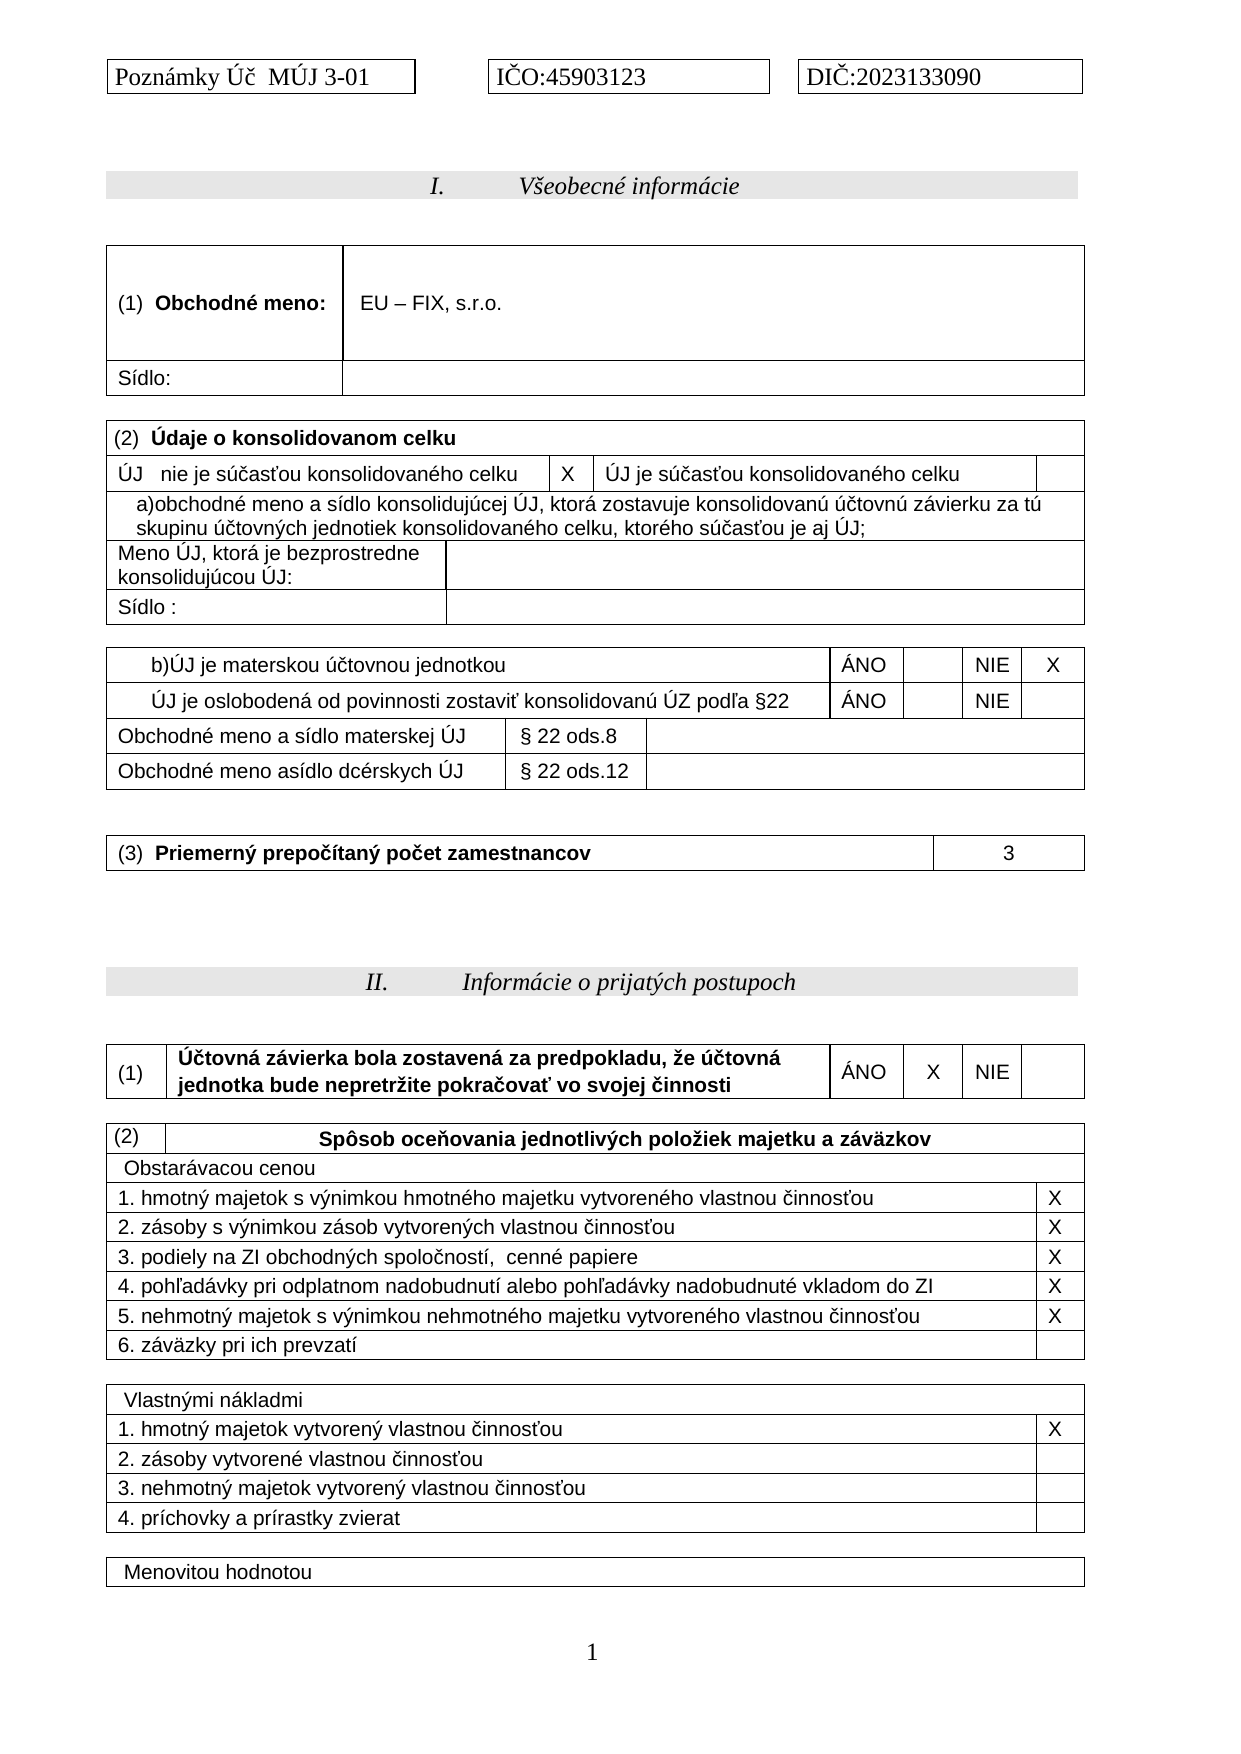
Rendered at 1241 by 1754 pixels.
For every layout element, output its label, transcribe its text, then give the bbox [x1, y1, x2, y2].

table_cell 4. pohľadávky pri odplatnom nadobudnutí alebo pohľadávky nadobudnuté vkladom do ZI [107, 1272, 1036, 1300]
table_cell [904, 683, 962, 718]
table_cell 1. hmotný majetok s výnimkou hmotného majetku vytvoreného vlastnou činnosťou [107, 1183, 1036, 1212]
table_header Spôsob oceňovania jednotlivých položiek majetku a záväzkov [166, 1124, 1084, 1153]
table_header [1022, 1045, 1084, 1098]
table_header NIE [963, 1045, 1021, 1098]
table_cell 3. nehmotný majetok vytvorený vlastnou činnosťou [107, 1474, 1036, 1502]
list Informácie o prijatých postupoch [106, 967, 1078, 996]
table_cell 1. hmotný majetok vytvorený vlastnou činnosťou [107, 1415, 1036, 1443]
table_cell [1037, 456, 1084, 491]
table_header NIE [963, 648, 1021, 682]
table_cell X [1037, 1183, 1084, 1212]
table_cell [647, 719, 1084, 753]
table_cell ÚJ je oslobodená od povinnosti zostaviť konsolidovanú ÚZ podľa §22 [107, 683, 829, 718]
table_cell X [1037, 1272, 1084, 1300]
table_header Účtovná závierka bola zostavená za predpokladu, že účtovná jednotka bude nepretržite pokračovať vo svojej činnosti [167, 1045, 829, 1098]
table_header ÁNO [831, 648, 903, 682]
table_header EU – FIX, s.r.o. [344, 246, 1084, 359]
table_cell X [1037, 1213, 1084, 1241]
table_cell § 22 ods.12 [506, 754, 646, 788]
table_cell Obchodné meno asídlo dcérskych ÚJ [107, 754, 505, 788]
table_cell Sídlo : [107, 590, 446, 624]
table_header Menovitou hodnotou [107, 1558, 1084, 1586]
table_cell Meno ÚJ, ktorá je bezprostredne konsolidujúcou ÚJ: [107, 541, 445, 589]
table_cell [1037, 1503, 1084, 1532]
table_header Obchodné meno: [107, 246, 342, 359]
table_header [107, 1124, 165, 1153]
table_cell 6. záväzky pri ich prevzatí [107, 1331, 1036, 1359]
table_header Údaje o konsolidovanom celku [107, 421, 1084, 455]
table_cell Sídlo: [107, 361, 342, 395]
table_cell ÚJ je súčasťou konsolidovaného celku [594, 456, 1036, 491]
table_cell [447, 541, 1084, 589]
table_cell X [1037, 1415, 1084, 1443]
table_header Vlastnými nákladmi [107, 1385, 1084, 1414]
table_cell 2. zásoby vytvorené vlastnou činnosťou [107, 1444, 1036, 1473]
table_cell a)obchodné meno a sídlo konsolidujúcej ÚJ, ktorá zostavuje konsolidovanú účtovnú závierku za tú skupinu účtovných jednotiek konsolidovaného celku, ktorého súčasťou je aj ÚJ; [107, 492, 1084, 540]
table_cell [1022, 683, 1084, 718]
table_header [904, 648, 962, 682]
list Všeobecné informácie [106, 171, 1078, 199]
table_cell [343, 361, 1084, 395]
table_header Priemerný prepočítaný počet zamestnancov [107, 836, 933, 870]
table_cell [447, 590, 1084, 624]
table_cell 2. zásoby s výnimkou zásob vytvorených vlastnou činnosťou [107, 1213, 1036, 1241]
table_cell ÁNO [831, 683, 903, 718]
table_header X [1022, 648, 1084, 682]
table_header ÁNO [831, 1045, 903, 1098]
table_header 3 [934, 836, 1084, 870]
table_cell § 22 ods.8 [506, 719, 646, 753]
table_cell [1037, 1444, 1084, 1473]
table_header b)ÚJ je materskou účtovnou jednotkou [107, 648, 829, 682]
table_cell X [1037, 1301, 1084, 1330]
table_cell Obstarávacou cenou [107, 1154, 1084, 1182]
table_cell 5. nehmotný majetok s výnimkou nehmotného majetku vytvoreného vlastnou činnosťou [107, 1301, 1036, 1330]
table_header X [904, 1045, 962, 1098]
table_cell [1037, 1474, 1084, 1502]
table_cell ÚJ nie je súčasťou konsolidovaného celku [107, 456, 549, 491]
table_header [107, 1045, 166, 1098]
table_cell X [1037, 1242, 1084, 1271]
table_cell Obchodné meno a sídlo materskej ÚJ [107, 719, 505, 753]
table_cell X [550, 456, 593, 491]
table_cell NIE [963, 683, 1021, 718]
table_cell [647, 754, 1084, 788]
table_cell [1037, 1331, 1084, 1359]
table_cell 3. podiely na ZI obchodných spoločností, cenné papiere [107, 1242, 1036, 1271]
table_cell 4. príchovky a prírastky zvierat [107, 1503, 1036, 1532]
